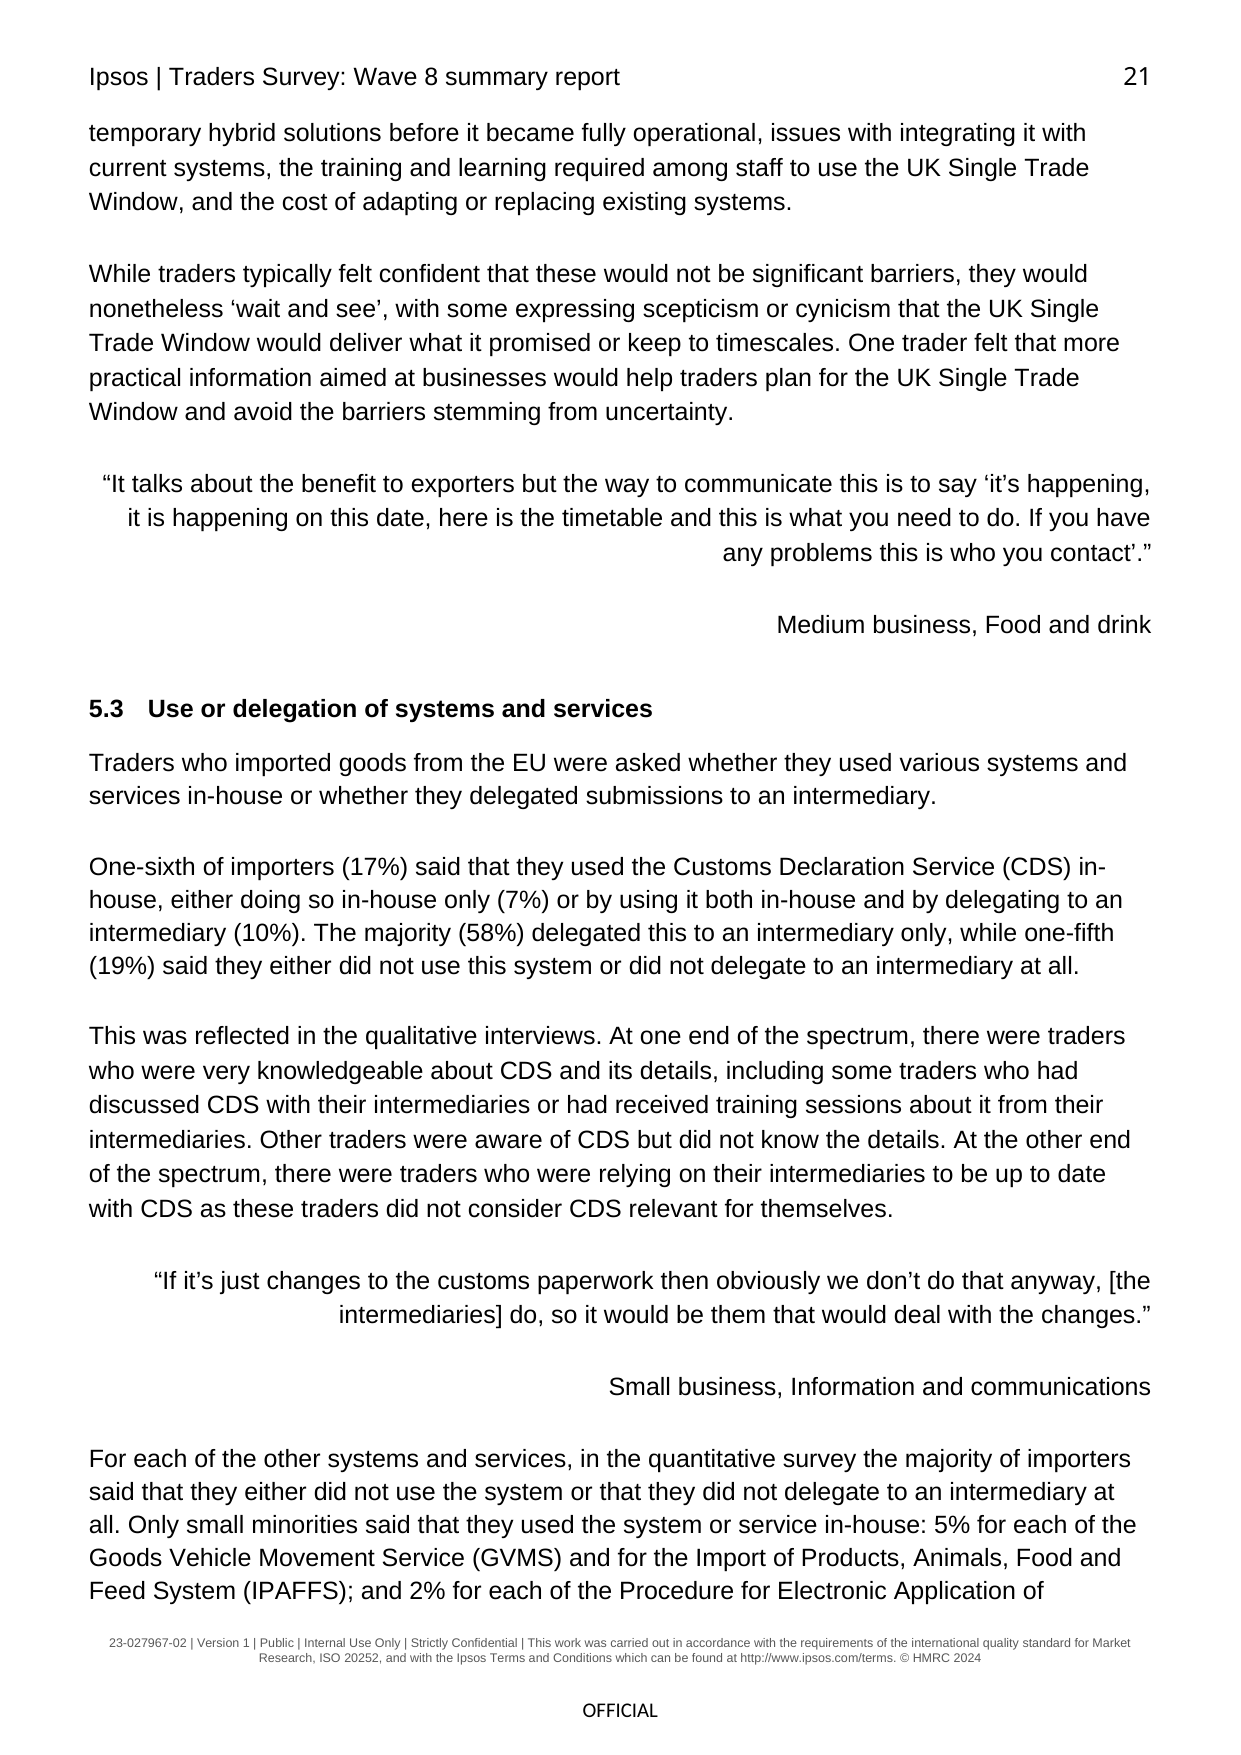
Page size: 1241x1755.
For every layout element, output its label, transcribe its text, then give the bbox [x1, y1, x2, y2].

text Traders who imported goods from the EU were asked whether they used various systems and services in-house or whether they delegated submissions to an intermediary. [89, 748, 1152, 810]
text temporary hybrid solutions before it became fully operational, issues with integrating it with current systems, the training and learning required among staff to use the UK Single Trade Window, and the cost of adapting or replacing existing systems. [89, 118, 1152, 216]
text Small business, Information and communications [89, 1372, 1152, 1401]
text This was reflected in the qualitative interviews. At one end of the spectrum, there were traders who were very knowledgeable about CDS and its details, including some traders who had discussed CDS with their intermediaries or had received training sessions about it from their intermediaries. Other traders were aware of CDS but did not know the details. At the other end of the spectrum, there were traders who were relying on their intermediaries to be up to date with CDS as these traders did not consider CDS relevant for themselves. [89, 1021, 1152, 1222]
text One-sixth of importers (17%) said that they used the Customs Declaration Service (CDS) in-house, either doing so in-house only (7%) or by using it both in-house and by delegating to an intermediary (10%). The majority (58%) delegated this to an intermediary only, while one-fifth (19%) said they either did not use this system or did not delegate to an intermediary at all. [89, 852, 1152, 979]
text While traders typically felt confident that these would not be significant barriers, they would nonetheless ‘wait and see’, with some expressing scepticism or cynicism that the UK Single Trade Window would deliver what it promised or keep to timescales. One trader felt that more practical information aimed at businesses would help traders plan for the UK Single Trade Window and avoid the barriers stemming from uncertainty. [89, 259, 1152, 426]
text For each of the other systems and services, in the quantitative survey the majority of importers said that they either did not use the system or that they did not delegate to an intermediary at all. Only small minorities said that they used the system or service in-house: 5% for each of the Goods Vehicle Movement Service (GVMS) and for the Import of Products, Animals, Food and Feed System (IPAFFS); and 2% for each of the Procedure for Electronic Application of [89, 1444, 1152, 1605]
subtitle Use or delegation of systems and services [89, 694, 1152, 723]
text “It talks about the benefit to exporters but the way to communicate this is to say ‘it’s happening, it is happening on this date, here is the timetable and this is what you need to do. If you have any problems this is who you contact’.” [89, 469, 1152, 567]
text Medium business, Food and drink [89, 610, 1152, 639]
text “If it’s just changes to the customs paperwork then obviously we don’t do that anyway, [the intermediaries] do, so it would be them that would deal with the changes.” [89, 1266, 1152, 1329]
